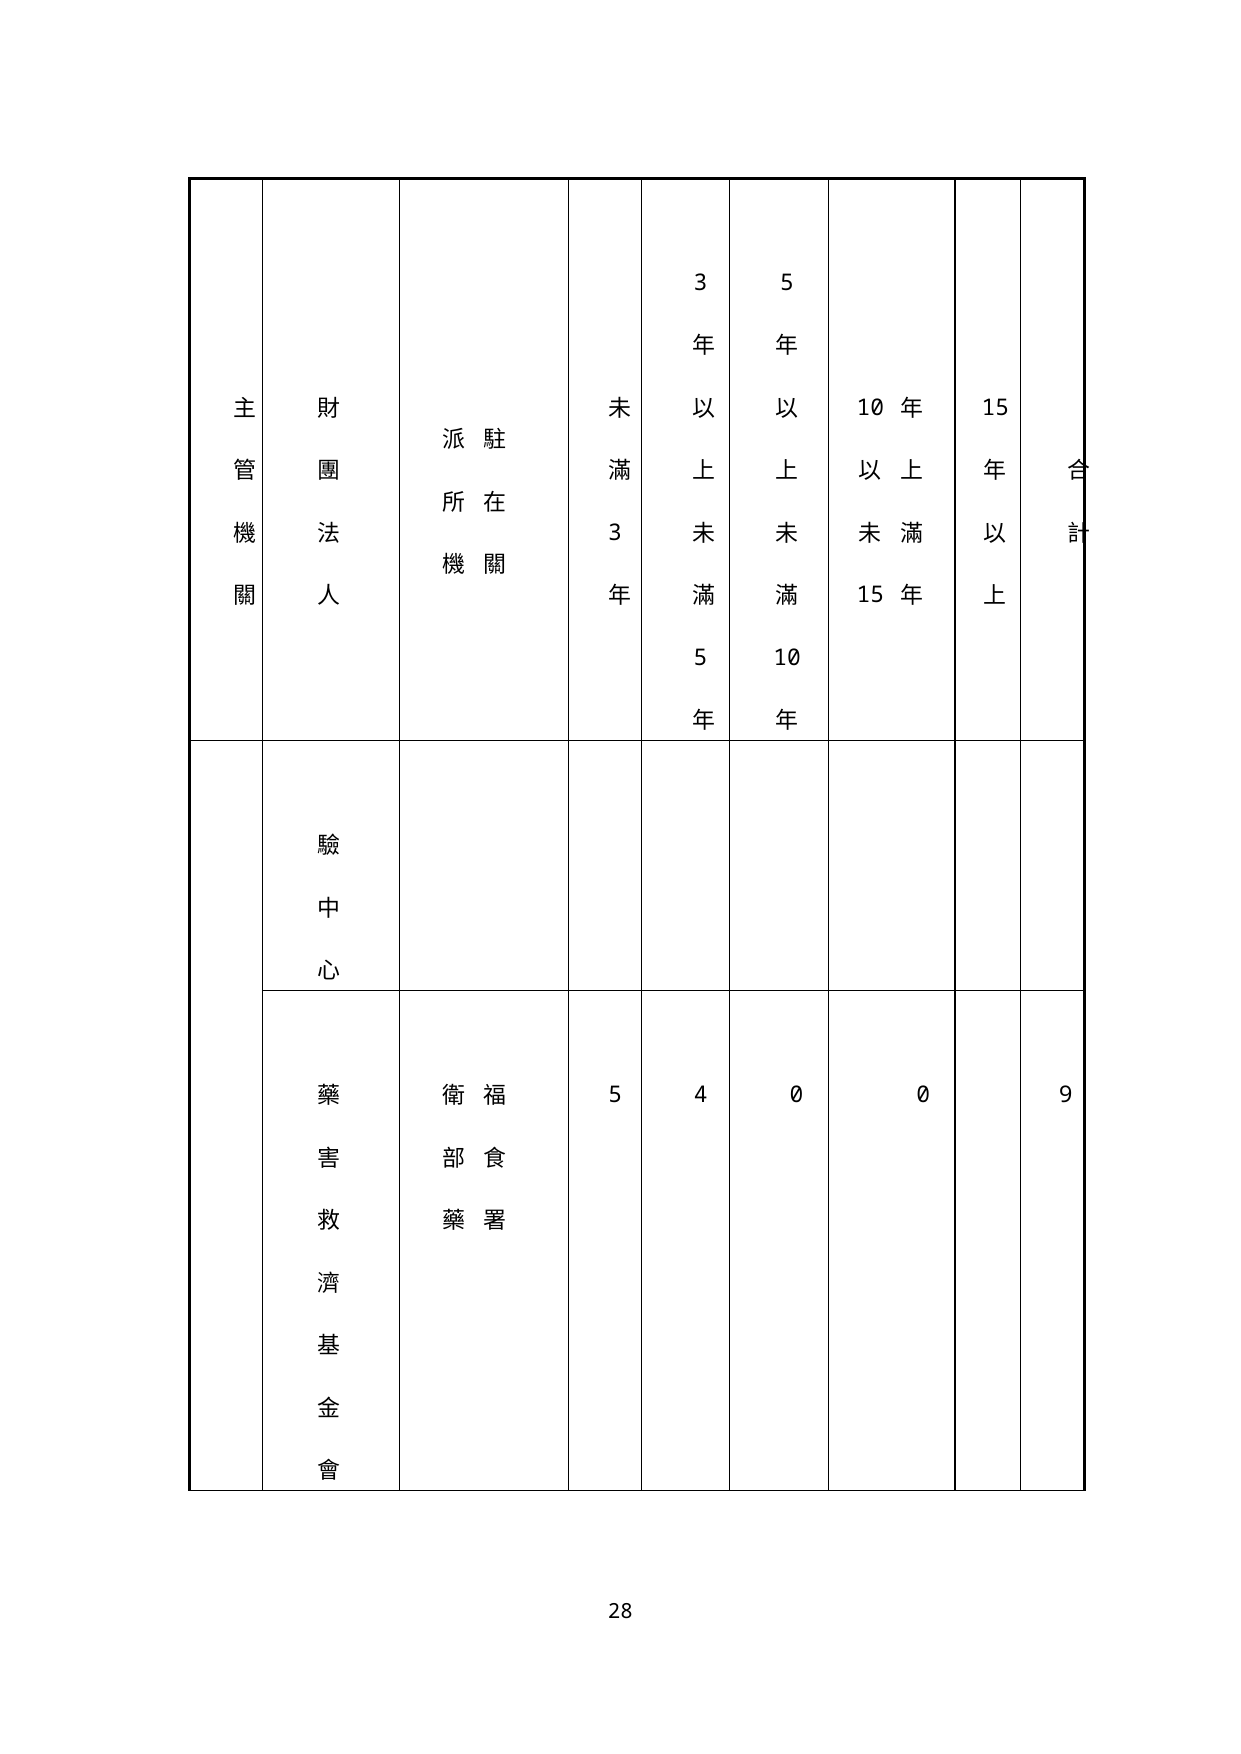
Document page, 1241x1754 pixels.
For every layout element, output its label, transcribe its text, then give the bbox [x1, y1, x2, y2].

table_header 派駐所在機關 [400, 180, 568, 740]
table_cell 5 [569, 991, 641, 1490]
table_cell [956, 991, 1020, 1490]
table_header 5年以上未滿10年 [730, 180, 828, 740]
table_header 10年以上未滿15年 [829, 180, 954, 740]
table_header 主管機關 [191, 180, 262, 740]
table_cell 衛福部食藥署 [400, 991, 568, 1490]
table_cell [829, 741, 954, 990]
table_cell 藥害救濟基金會 [263, 991, 399, 1490]
table_cell [569, 741, 641, 990]
table_header 財團法人 [263, 180, 399, 740]
table_header 3年以上未滿5年 [642, 180, 729, 740]
table_cell [956, 741, 1020, 990]
table_cell 9 [1021, 991, 1083, 1490]
table_cell 0 [829, 991, 954, 1490]
table_cell [191, 741, 262, 1490]
table_header 未滿3年 [569, 180, 641, 740]
table_cell [1021, 741, 1083, 990]
table_cell [642, 741, 729, 990]
table_cell [730, 741, 828, 990]
table_header 15年以上 [956, 180, 1020, 740]
table_cell 4 [642, 991, 729, 1490]
table_cell [400, 741, 568, 990]
table_cell 驗中心 [263, 741, 399, 990]
table_header 合計 [1021, 180, 1083, 740]
table_cell 0 [730, 991, 828, 1490]
